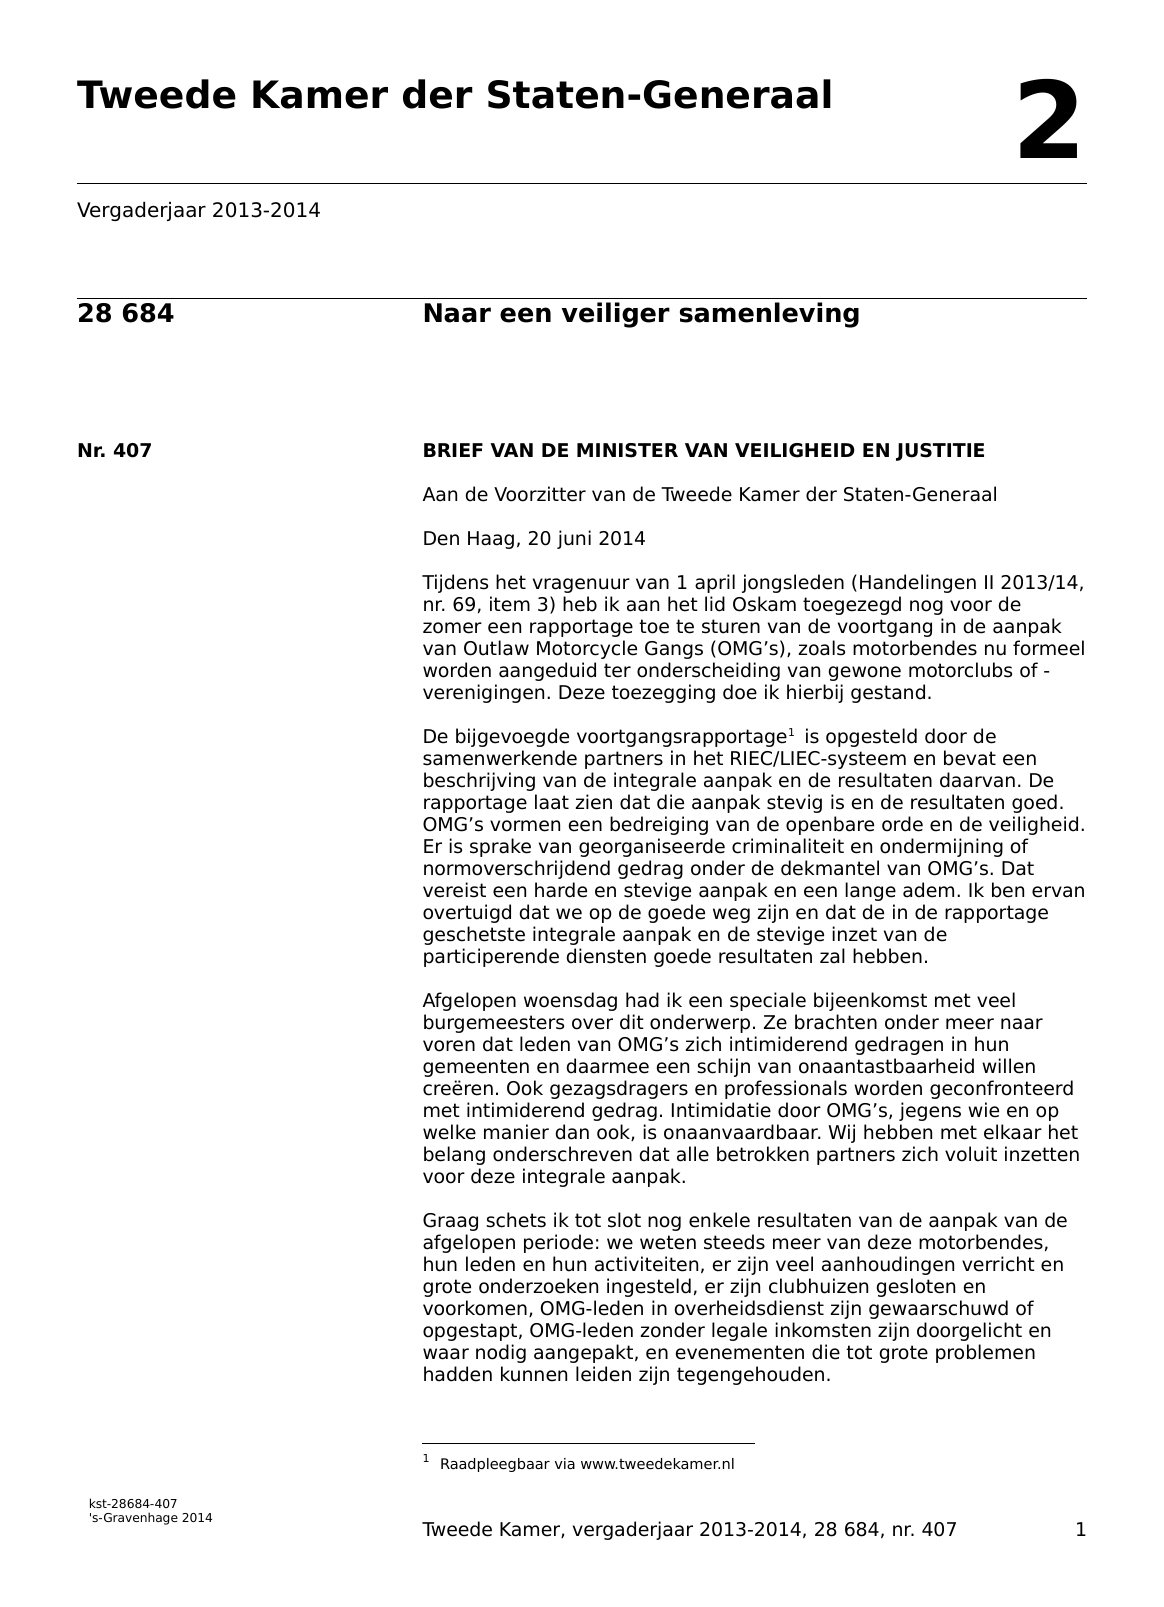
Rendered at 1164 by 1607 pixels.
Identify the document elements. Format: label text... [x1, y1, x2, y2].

subtitle 28 684 Naar een veiliger samenleving [77, 299, 1087, 329]
text kst-28684-407 [88, 1497, 323, 1511]
table_header 2 [886, 59, 1087, 183]
table_header Tweede Kamer der Staten-Generaal [77, 59, 886, 183]
text Den Haag, 20 juni 2014 [422, 528, 1087, 550]
text De bijgevoegde voortgangsrapportage is opgesteld door de samenwerkende partners in het RIEC/LIEC-systeem en bevat een beschrijving van de integrale aanpak en de resultaten daarvan. De rapportage laat zien dat die aanpak stevig is en de resultaten goed. OMG’s vormen een bedreiging van de openbare orde en de veiligheid. Er is sprake van georganiseerde criminaliteit en ondermijning of normoverschrijdend gedrag onder de dekmantel van OMG’s. Dat vereist een harde en stevige aanpak en een lange adem. Ik ben ervan overtuigd dat we op de goede weg zijn en dat de in de rapportage geschetste integrale aanpak en de stevige inzet van de participerende diensten goede resultaten zal hebben. [422, 726, 1087, 968]
table_cell Vergaderjaar 2013-2014 [77, 184, 1087, 298]
text 's-Gravenhage 2014 [88, 1511, 323, 1525]
text Raadpleegbaar via www.tweedekamer.nl [422, 1452, 1087, 1474]
subtitle Nr. 407 BRIEF VAN DE MINISTER VAN VEILIGHEID EN JUSTITIE [77, 440, 1087, 462]
text Graag schets ik tot slot nog enkele resultaten van de aanpak van de afgelopen periode: we weten steeds meer van deze motorbendes, hun leden en hun activiteiten, er zijn veel aanhoudingen verricht en grote onderzoeken ingesteld, er zijn clubhuizen gesloten en voorkomen, OMG-leden in overheidsdienst zijn gewaarschuwd of opgestapt, OMG-leden zonder legale inkomsten zijn doorgelicht en waar nodig aangepakt, en evenementen die tot grote problemen hadden kunnen leiden zijn tegengehouden. [422, 1210, 1087, 1386]
text Tijdens het vragenuur van 1 april jongsleden (Handelingen II 2013/14, nr. 69, item 3) heb ik aan het lid Oskam toegezegd nog voor de zomer een rapportage toe te sturen van de voortgang in de aanpak van Outlaw Motorcycle Gangs (OMG’s), zoals motorbendes nu formeel worden aangeduid ter onderscheiding van gewone motorclubs of -verenigingen. Deze toezegging doe ik hierbij gestand. [422, 572, 1087, 704]
text Aan de Voorzitter van de Tweede Kamer der Staten-Generaal [422, 484, 1087, 506]
text Afgelopen woensdag had ik een speciale bijeenkomst met veel burgemeesters over dit onderwerp. Ze brachten onder meer naar voren dat leden van OMG’s zich intimiderend gedragen in hun gemeenten en daarmee een schijn van onaantastbaarheid willen creëren. Ook gezagsdragers en professionals worden geconfronteerd met intimiderend gedrag. Intimidatie door OMG’s, jegens wie en op welke manier dan ook, is onaanvaardbaar. Wij hebben met elkaar het belang onderschreven dat alle betrokken partners zich voluit inzetten voor deze integrale aanpak. [422, 990, 1087, 1188]
